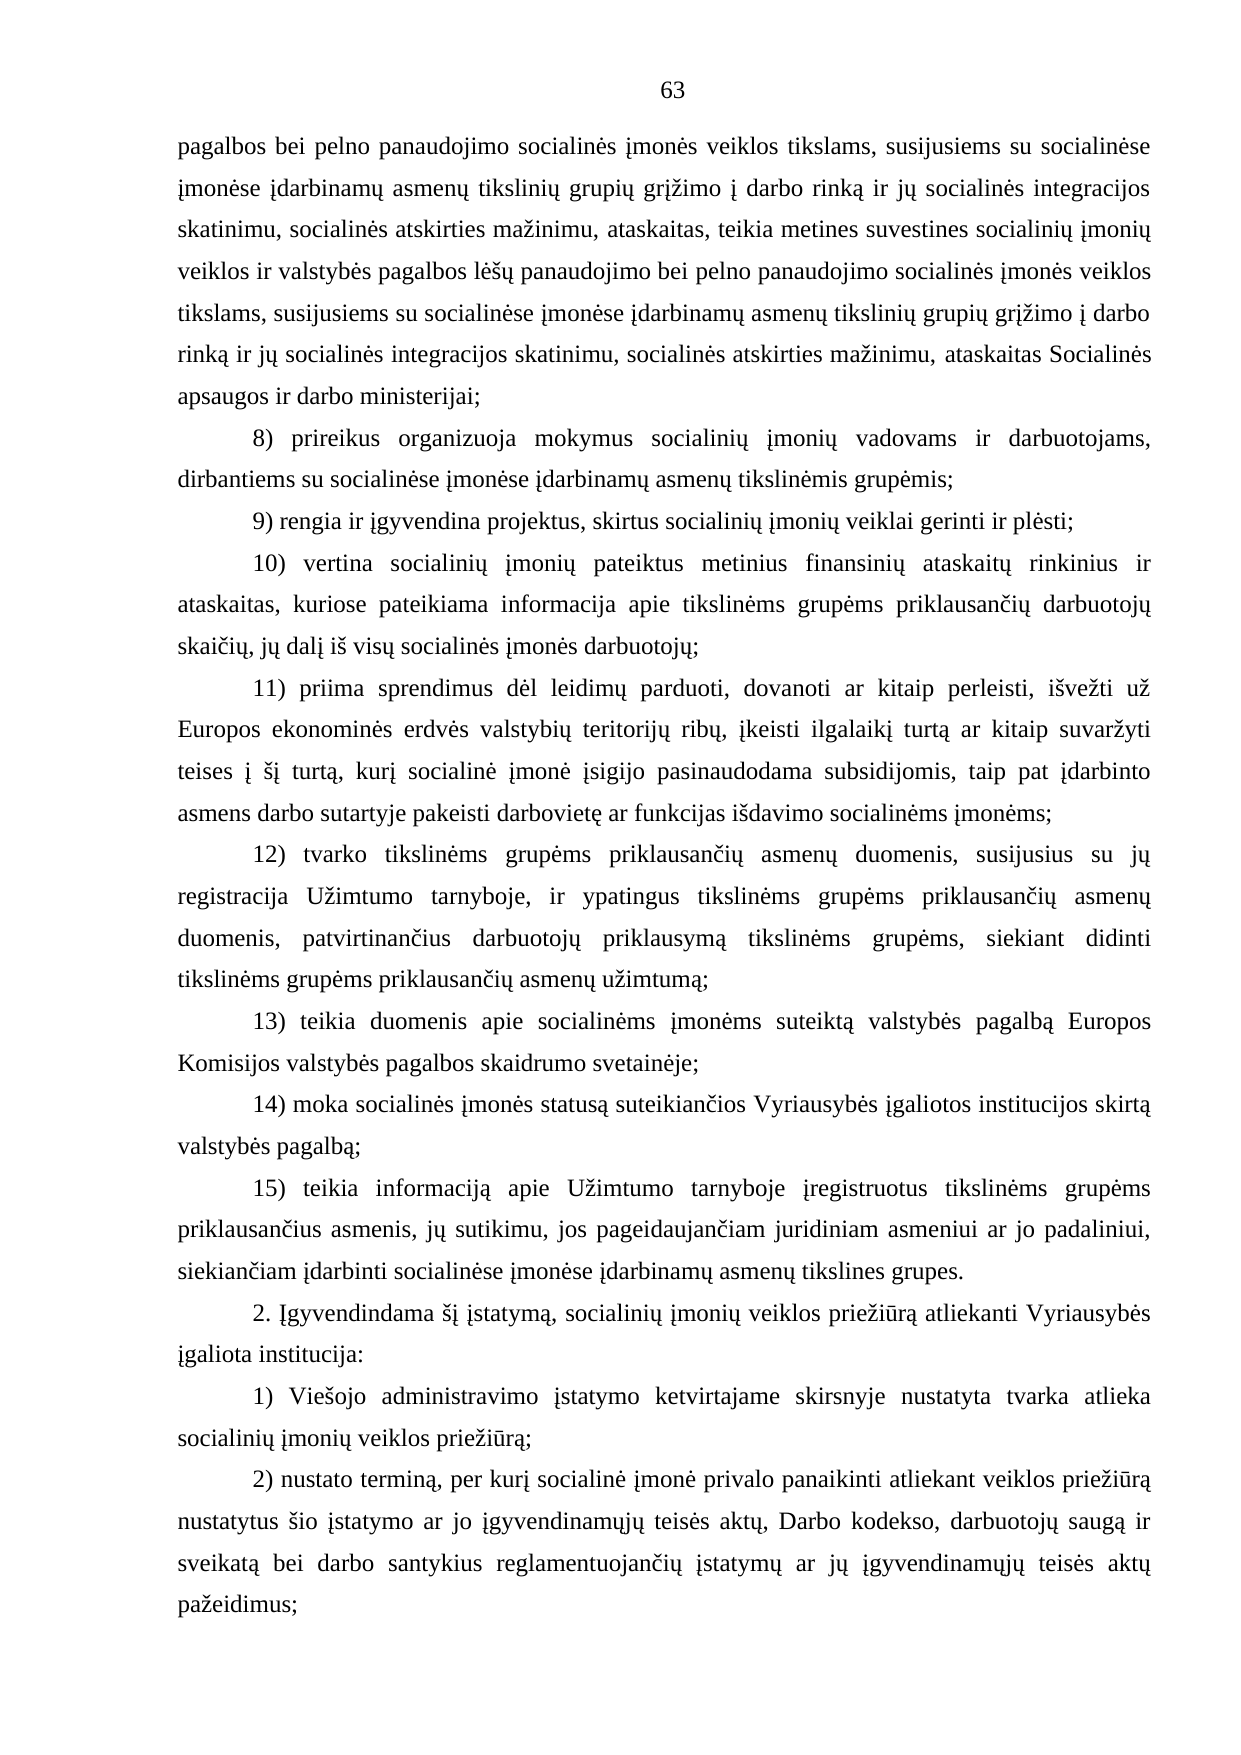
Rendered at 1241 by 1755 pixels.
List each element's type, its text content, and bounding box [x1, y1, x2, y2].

text 12) tvarko tikslinėms grupėms priklausančių asmenų duomenis, susijusius su jų registracija Užimtumo tarnyboje, ir ypatingus tikslinėms grupėms priklausančių asmenų duomenis, patvirtinančius darbuotojų priklausymą tikslinėms grupėms, siekiant didinti tikslinėms grupėms priklausančių asmenų užimtumą; [177, 826, 1152, 993]
text 9) rengia ir įgyvendina projektus, skirtus socialinių įmonių veiklai gerinti ir plėsti; [177, 493, 1152, 535]
text 2) nustato terminą, per kurį socialinė įmonė privalo panaikinti atliekant veiklos priežiūrą nustatytus šio įstatymo ar jo įgyvendinamųjų teisės aktų, Darbo kodekso, darbuotojų saugą ir sveikatą bei darbo santykius reglamentuojančių įstatymų ar jų įgyvendinamųjų teisės aktų pažeidimus; [177, 1451, 1152, 1618]
text 2. Įgyvendindama šį įstatymą, socialinių įmonių veiklos priežiūrą atliekanti Vyriausybės įgaliota institucija: [177, 1285, 1152, 1368]
text 1) Viešojo administravimo įstatymo ketvirtajame skirsnyje nustatyta tvarka atlieka socialinių įmonių veiklos priežiūrą; [177, 1368, 1152, 1451]
text pagalbos bei pelno panaudojimo socialinės įmonės veiklos tikslams, susijusiems su socialinėse įmonėse įdarbinamų asmenų tikslinių grupių grįžimo į darbo rinką ir jų socialinės integracijos skatinimu, socialinės atskirties mažinimu, ataskaitas, teikia metines suvestines socialinių įmonių veiklos ir valstybės pagalbos lėšų panaudojimo bei pelno panaudojimo socialinės įmonės veiklos tikslams, susijusiems su socialinėse įmonėse įdarbinamų asmenų tikslinių grupių grįžimo į darbo rinką ir jų socialinės integracijos skatinimu, socialinės atskirties mažinimu, ataskaitas Socialinės apsaugos ir darbo ministerijai; [177, 118, 1152, 410]
text 10) vertina socialinių įmonių pateiktus metinius finansinių ataskaitų rinkinius ir ataskaitas, kuriose pateikiama informacija apie tikslinėms grupėms priklausančių darbuotojų skaičių, jų dalį iš visų socialinės įmonės darbuotojų; [177, 535, 1152, 660]
text 15) teikia informaciją apie Užimtumo tarnyboje įregistruotus tikslinėms grupėms priklausančius asmenis, jų sutikimu, jos pageidaujančiam juridiniam asmeniui ar jo padaliniui, siekiančiam įdarbinti socialinėse įmonėse įdarbinamų asmenų tikslines grupes. [177, 1160, 1152, 1285]
text 13) teikia duomenis apie socialinėms įmonėms suteiktą valstybės pagalbą Europos Komisijos valstybės pagalbos skaidrumo svetainėje; [177, 993, 1152, 1076]
text 14) moka socialinės įmonės statusą suteikiančios Vyriausybės įgaliotos institucijos skirtą valstybės pagalbą; [177, 1076, 1152, 1160]
text 8) prireikus organizuoja mokymus socialinių įmonių vadovams ir darbuotojams, dirbantiems su socialinėse įmonėse įdarbinamų asmenų tikslinėmis grupėmis; [177, 410, 1152, 493]
text 11) priima sprendimus dėl leidimų parduoti, dovanoti ar kitaip perleisti, išvežti už Europos ekonominės erdvės valstybių teritorijų ribų, įkeisti ilgalaikį turtą ar kitaip suvaržyti teises į šį turtą, kurį socialinė įmonė įsigijo pasinaudodama subsidijomis, taip pat įdarbinto asmens darbo sutartyje pakeisti darbovietę ar funkcijas išdavimo socialinėms įmonėms; [177, 660, 1152, 826]
